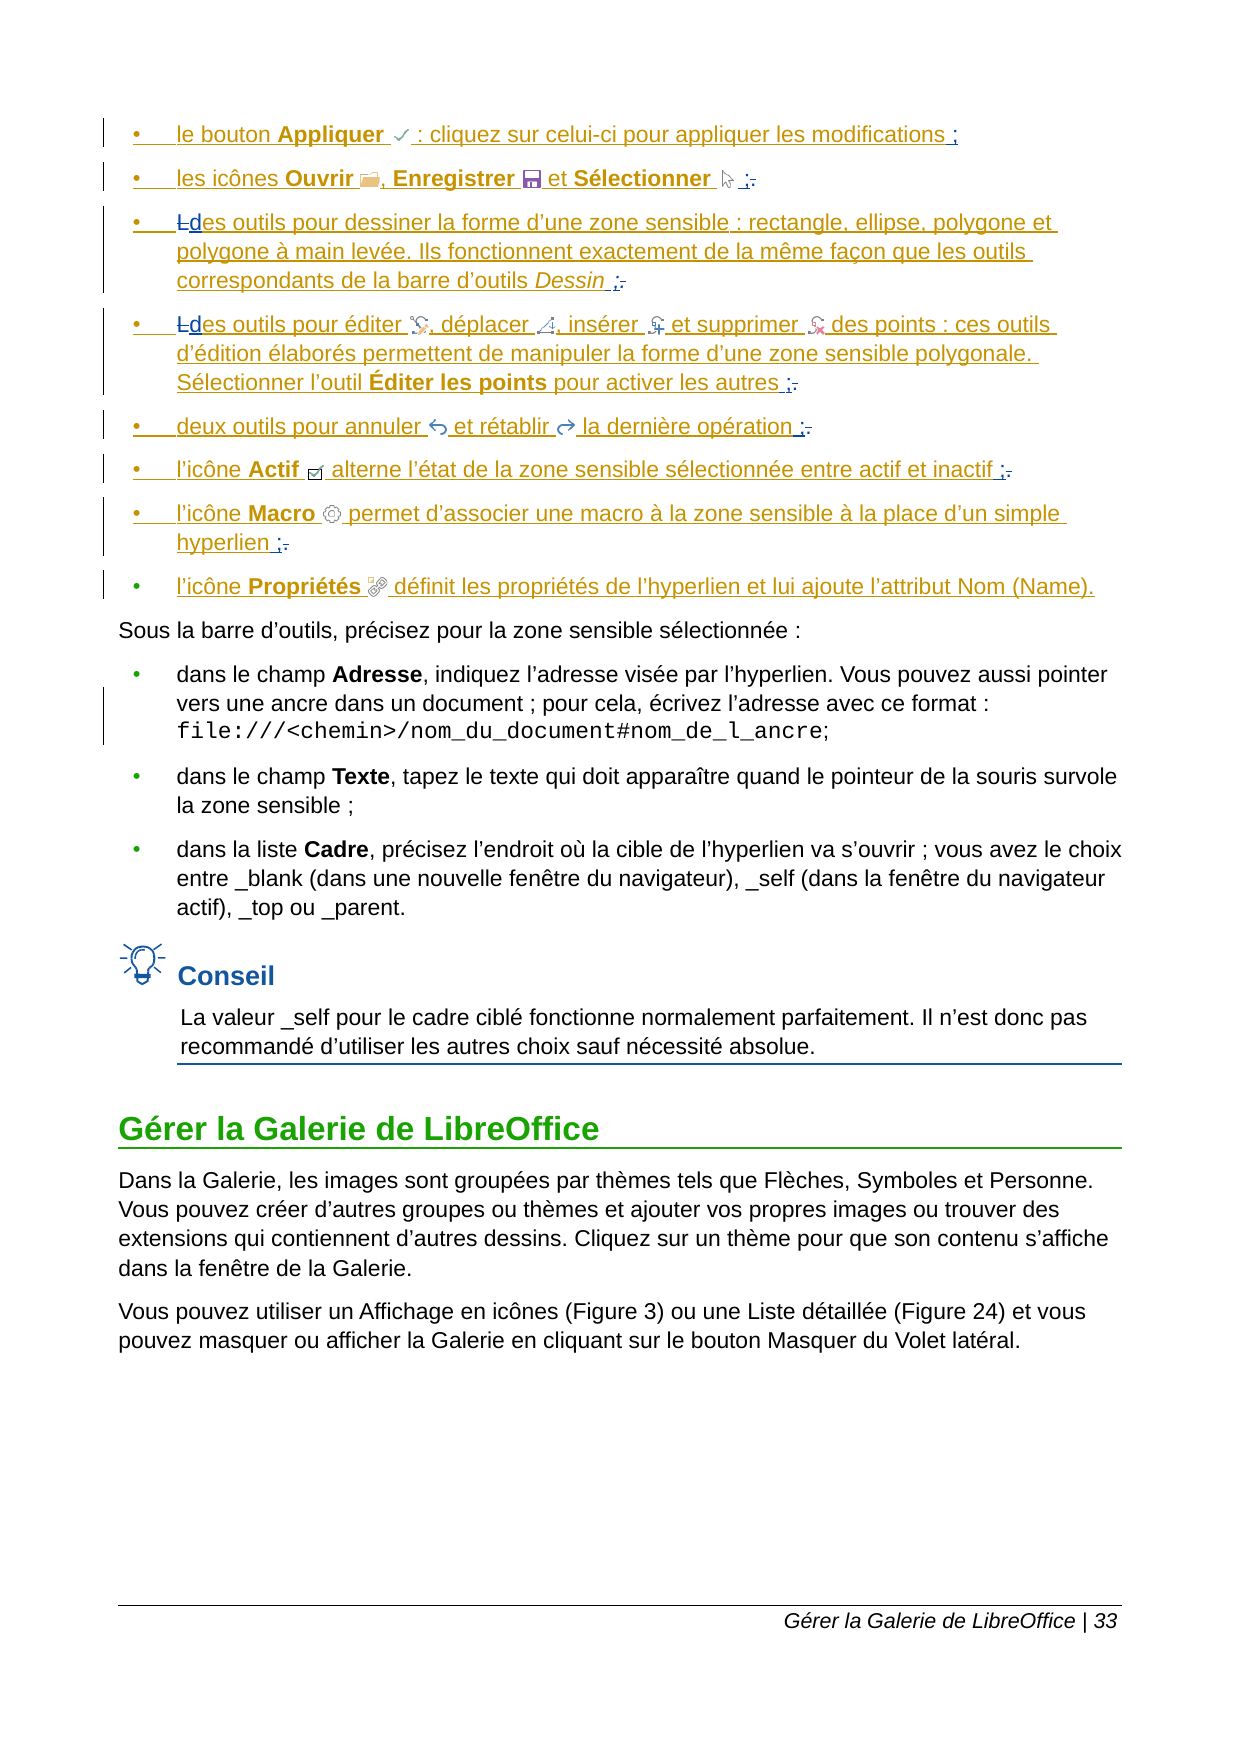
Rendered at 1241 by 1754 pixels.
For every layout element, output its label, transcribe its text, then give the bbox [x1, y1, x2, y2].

picture [427, 416, 448, 437]
list dans la liste Cadre, précisez l’endroit où la cible de l’hyperlien va s’ouvrir ; vous avez le choix entre _blank (dans une nouvelle fenêtre du navigateur), _self (dans la fenêtre du navigateur actif), _top ou _parent. [133, 833, 1122, 920]
list l’icône Macro permet d’associer une macro à la zone sensible à la place d’un simple hyperlien ; [133, 497, 1122, 556]
list l’icône Actif alterne l’état de la zone sensible sélectionnée entre actif et inactif ; [133, 453, 1122, 483]
picture [390, 124, 411, 145]
text La valeur _self pour le cadre ciblé fonctionne normalement parfaitement. Il n’est donc pas recommandé d’utiliser les autres choix sauf nécessité absolue. [177, 998, 1122, 1063]
picture [644, 314, 665, 335]
picture [535, 314, 556, 335]
list des outils pour éditer , déplacer , insérer et supprimer des points : ces outils d’édition élaborés permettent de manipuler la forme d’une zone sensible polygonale. Sélectionner l’outil Éditer les points pour activer les autres ; [133, 308, 1122, 395]
picture [305, 460, 326, 481]
list l’icône Propriétés définit les propriétés de l’hyperlien et lui ajoute l’attribut Nom (Name). [133, 570, 1122, 599]
picture [804, 314, 825, 335]
text Sous la barre d’outils, précisez pour la zone sensible sélectionnée : [118, 614, 1122, 643]
subtitle Gérer la Galerie de LibreOffice [118, 1109, 1122, 1147]
list le bouton Appliquer : cliquez sur celui-ci pour appliquer les modifications ; [133, 118, 1122, 147]
list deux outils pour annuler et rétablir la dernière opération ; [133, 410, 1122, 439]
list les icônes Ouvrir , Enregistrer et Sélectionner ; [133, 162, 1122, 191]
list des outils pour dessiner la forme d’une zone sensible : rectangle, ellipse, polygone et polygone à main levée. Ils fonctionnent exactement de la même façon que les outils correspondants de la barre d’outils Dessin ; [133, 206, 1122, 293]
text Vous pouvez utiliser un Affichage en icônes (Figure 3) ou une Liste détaillée (Figure 24) et vous pouvez masquer ou afficher la Galerie en cliquant sur le bouton Masquer du Volet latéral. [118, 1295, 1122, 1354]
picture [359, 168, 380, 189]
picture [717, 168, 738, 189]
text Dans la Galerie, les images sont groupées par thèmes tels que Flèches, Symboles et Personne. Vous pouvez créer d’autres groupes ou thèmes et ajouter vos propres images ou trouver des extensions qui contiennent d’autres dessins. Cliquez sur un thème pour que son contenu s’affiche dans la fenêtre de la Galerie. [118, 1164, 1122, 1281]
subtitle Conseil [118, 942, 1122, 991]
picture [521, 168, 542, 189]
list dans le champ Adresse, indiquez l’adresse visée par l’hyperlien. Vous pouvez aussi pointer vers une ancre dans un document ; pour cela, écrivez l’adresse avec ce format : file:///<chemin>/nom_du_document#nom_de_l_ancre; [133, 658, 1122, 745]
picture [555, 416, 576, 437]
picture [367, 576, 388, 597]
picture [321, 503, 342, 524]
picture [408, 314, 429, 335]
list dans le champ Texte, tapez le texte qui doit apparaître quand le pointeur de la souris survole la zone sensible ; [133, 760, 1122, 818]
